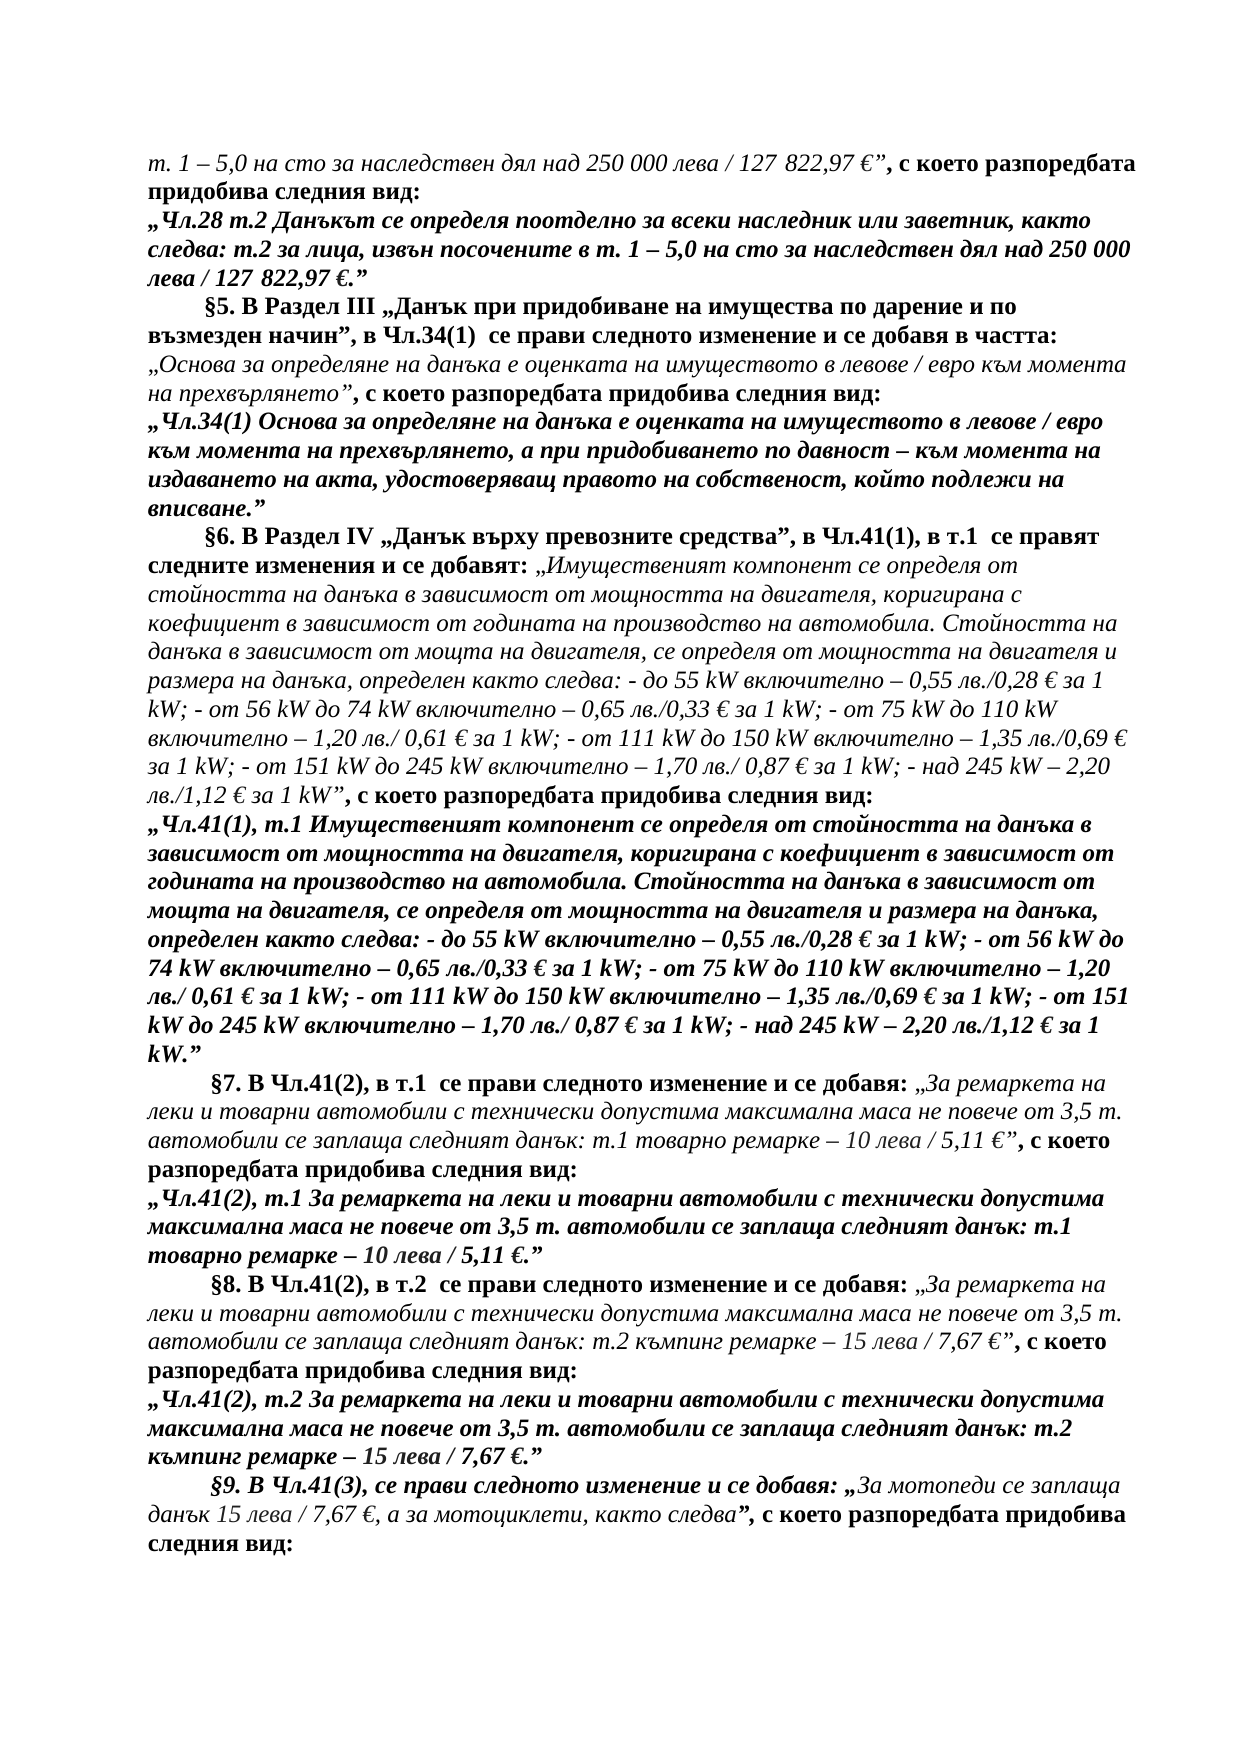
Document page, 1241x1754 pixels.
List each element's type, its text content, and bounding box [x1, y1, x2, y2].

text §6. В Раздел IV „Данък върху превозните средства”, в Чл.41(1), в т.1 се правят следните изменения и се добавят: „Имущественият компонент се определя от стойността на данъка в зависимост от мощността на двигателя, коригирана с коефициент в зависимост от годината на производство на автомобила. Стойността на данъка в зависимост от мощта на двигателя, се определя от мощността на двигателя и размера на данъка, определен както следва: - до 55 kW включително – 0,55 лв./0,28 € за 1 kW; - от 56 kW до 74 kW включително – 0,65 лв./0,33 € за 1 kW; - от 75 kW до 110 kW включително – 1,20 лв./ 0,61 € за 1 kW; - от 111 kW до 150 kW включително – 1,35 лв./0,69 € за 1 kW; - от 151 kW до 245 kW включително – 1,70 лв./ 0,87 € за 1 kW; - над 245 kW – 2,20 лв./1,12 € за 1 kW”, с което разпоредбата придобива следния вид: [148, 521, 1137, 809]
text §5. В Раздел III „Данък при придобиване на имущества по дарение и по възмезден начин”, в Чл.34(1) се прави следното изменение и се добавя в частта: „Основа за определяне на данъка е оценката на имуществото в левове / евро към момента на прехвърлянето”, с което разпоредбата придобива следния вид: [148, 291, 1137, 406]
text т. 1 – 5,0 на сто за наследствен дял над 250 000 лева / 127 822,97 €”, с което разпоредбата придобива следния вид: [148, 148, 1137, 205]
text „Чл.34(1) Основа за определяне на данъка е оценката на имуществото в левове / евро към момента на прехвърлянето, а при придобиването по давност – към момента на издаването на акта, удостоверяващ правото на собственост, който подлежи на вписване.” [148, 406, 1137, 521]
text „Чл.41(1), т.1 Имущественият компонент се определя от стойността на данъка в зависимост от мощността на двигателя, коригирана с коефициент в зависимост от годината на производство на автомобила. Стойността на данъка в зависимост от мощта на двигателя, се определя от мощността на двигателя и размера на данъка, определен както следва: - до 55 kW включително – 0,55 лв./0,28 € за 1 kW; - от 56 kW до 74 kW включително – 0,65 лв./0,33 € за 1 kW; - от 75 kW до 110 kW включително – 1,20 лв./ 0,61 € за 1 kW; - от 111 kW до 150 kW включително – 1,35 лв./0,69 € за 1 kW; - от 151 kW до 245 kW включително – 1,70 лв./ 0,87 € за 1 kW; - над 245 kW – 2,20 лв./1,12 € за 1 kW.” [148, 809, 1137, 1068]
text „Чл.41(2), т.2 За ремаркета на леки и товарни автомобили с технически допустима максимална маса не повече от 3,5 т. автомобили се заплаща следният данък: т.2 къмпинг ремарке – 15 лева / 7,67 €.” [148, 1384, 1137, 1470]
text §8. В Чл.41(2), в т.2 се прави следното изменение и се добавя: „За ремаркета на леки и товарни автомобили с технически допустима максимална маса не повече от 3,5 т. автомобили се заплаща следният данък: т.2 къмпинг ремарке – 15 лева / 7,67 €”, с което разпоредбата придобива следния вид: [148, 1269, 1137, 1384]
text „Чл.41(2), т.1 За ремаркета на леки и товарни автомобили с технически допустима максимална маса не повече от 3,5 т. автомобили се заплаща следният данък: т.1 товарно ремарке – 10 лева / 5,11 €.” [148, 1183, 1137, 1269]
text „Чл.28 т.2 Данъкът се определя поотделно за всеки наследник или заветник, както следва: т.2 за лица, извън посочените в т. 1 – 5,0 на сто за наследствен дял над 250 000 лева / 127 822,97 €.” [148, 205, 1137, 291]
text §7. В Чл.41(2), в т.1 се прави следното изменение и се добавя: „За ремаркета на леки и товарни автомобили с технически допустима максимална маса не повече от 3,5 т. автомобили се заплаща следният данък: т.1 товарно ремарке – 10 лева / 5,11 €”, с което разпоредбата придобива следния вид: [148, 1068, 1137, 1183]
text §9. В Чл.41(3), се прави следното изменение и се добавя: „За мотопеди се заплаща данък 15 лева / 7,67 €, а за мотоциклети, както следва”, с което разпоредбата придобива следния вид: [148, 1470, 1137, 1556]
